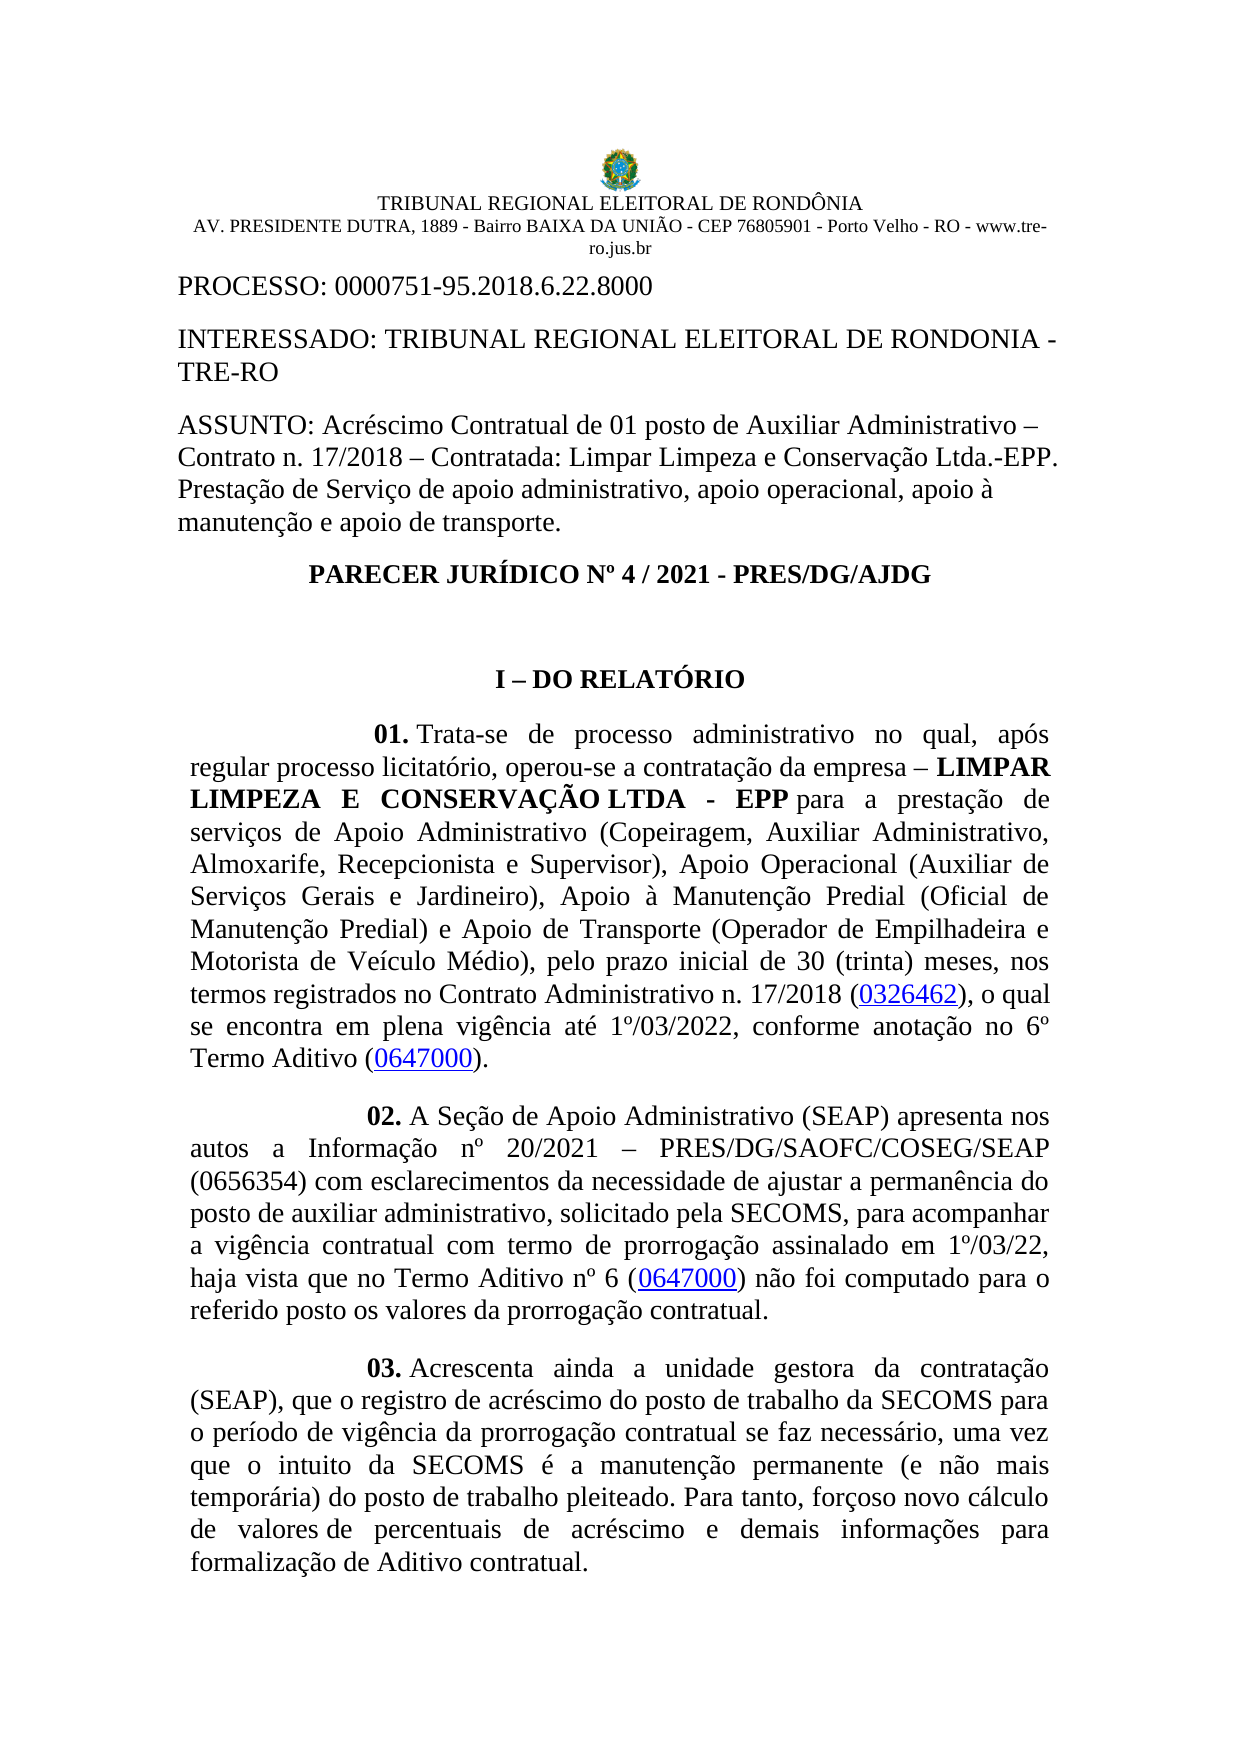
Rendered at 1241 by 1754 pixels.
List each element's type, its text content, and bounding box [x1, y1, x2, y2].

text Parecer Jurídico Nº 4 / 2021 - PRES/DG/AJDG [177, 558, 1063, 589]
text 02. A Seção de Apoio Administrativo (SEAP) apresenta nos autos a Informação nº 20/2021 – PRES/DG/SAOFC/COSEG/SEAP (0656354) com esclarecimentos da necessidade de ajustar a permanência do posto de auxiliar administrativo, solicitado pela SECOMS, para acompanhar a vigência contratual com termo de prorrogação assinalado em 1º/03/22, haja vista que no Termo Aditivo nº 6 (0647000) não foi computado para o referido posto os valores da prorrogação contratual. [190, 1099, 1051, 1326]
text 03. Acrescenta ainda a unidade gestora da contratação (SEAP), que o registro de acréscimo do posto de trabalho da SECOMS para o período de vigência da prorrogação contratual se faz necessário, uma vez que o intuito da SECOMS é a manutenção permanente (e não mais temporária) do posto de trabalho pleiteado. Para tanto, forçoso novo cálculo de valores de percentuais de acréscimo e demais informações para formalização de Aditivo contratual. [190, 1351, 1051, 1577]
text INTERESSADO: TRIBUNAL REGIONAL ELEITORAL DE RONDONIA - TRE-RO [177, 322, 1063, 387]
text TRIBUNAL REGIONAL ELEITORAL DE RONDÔNIA [177, 191, 1063, 215]
text AV. PRESIDENTE DUTRA, 1889 - Bairro BAIXA DA UNIÃO - CEP 76805901 - Porto Velho - RO - www.tre-ro.jus.br [177, 215, 1063, 258]
text 01. Trata-se de processo administrativo no qual, após regular processo licitatório, operou-se a contratação da empresa – LIMPAR LIMPEZA E CONSERVAÇÃO LTDA - EPP para a prestação de serviços de Apoio Administrativo (Copeiragem, Auxiliar Administrativo, Almoxarife, Recepcionista e Supervisor), Apoio Operacional (Auxiliar de Serviços Gerais e Jardineiro), Apoio à Manutenção Predial (Oficial de Manutenção Predial) e Apoio de Transporte (Operador de Empilhadeira e Motorista de Veículo Médio), pelo prazo inicial de 30 (trinta) meses, nos termos registrados no Contrato Administrativo n. 17/2018 (0326462), o qual se encontra em plena vigência até 1º/03/2022, conforme anotação no 6º Termo Aditivo (0647000). [190, 717, 1051, 1074]
text I – DO RELATÓRIO [177, 663, 1063, 694]
text PROCESSO: 0000751-95.2018.6.22.8000 [177, 269, 1063, 301]
text ASSUNTO: Acréscimo Contratual de 01 posto de Auxiliar Administrativo – Contrato n. 17/2018 – Contratada: Limpar Limpeza e Conservação Ltda.-EPP. Prestação de Serviço de apoio administrativo, apoio operacional, apoio à manutenção e apoio de transporte. [177, 408, 1063, 537]
